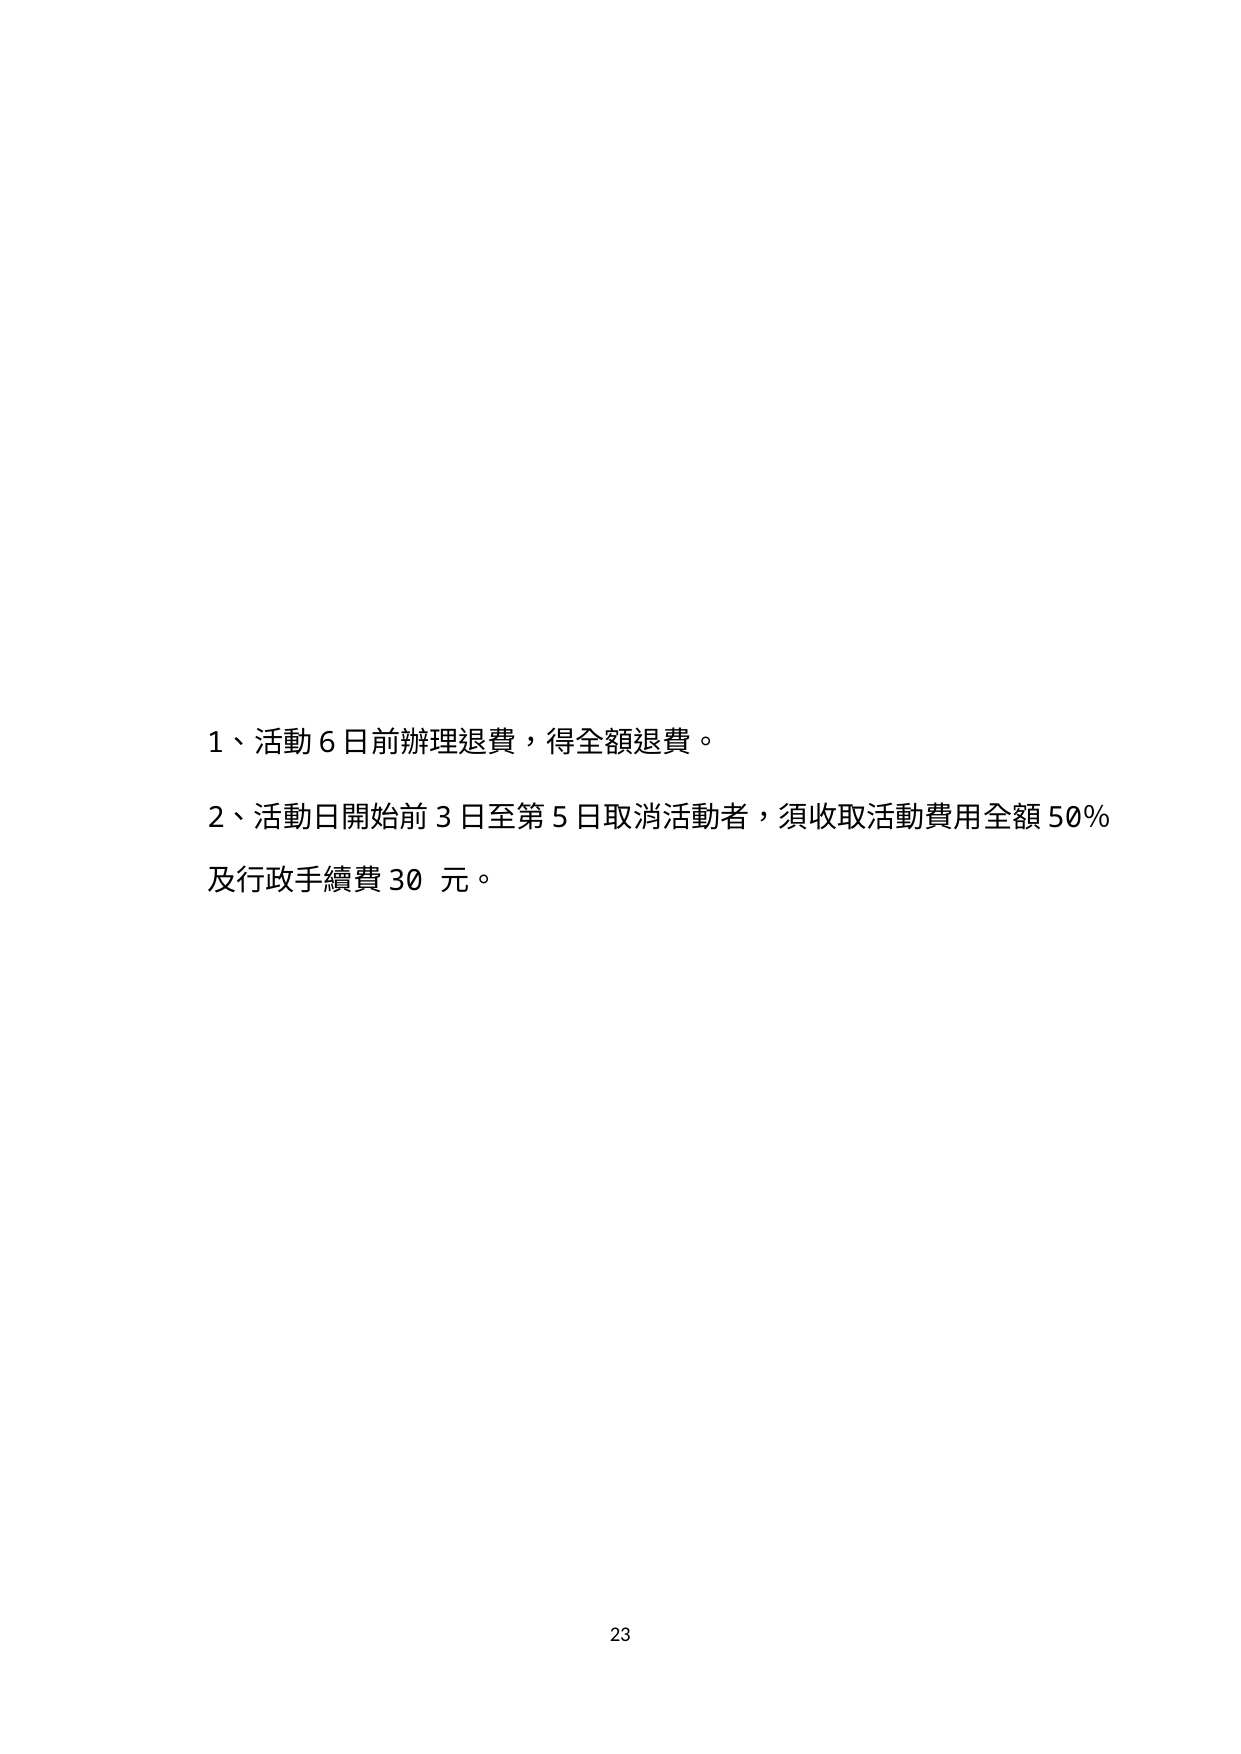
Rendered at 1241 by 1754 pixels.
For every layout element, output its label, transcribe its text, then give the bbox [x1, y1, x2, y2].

text 2、活動日開始前3日至第5日取消活動者，須收取活動費用全額50％及行政手續費30 元。 [207, 773, 1134, 898]
list 活動6日前辦理退費，得全額退費。 [207, 698, 1134, 761]
